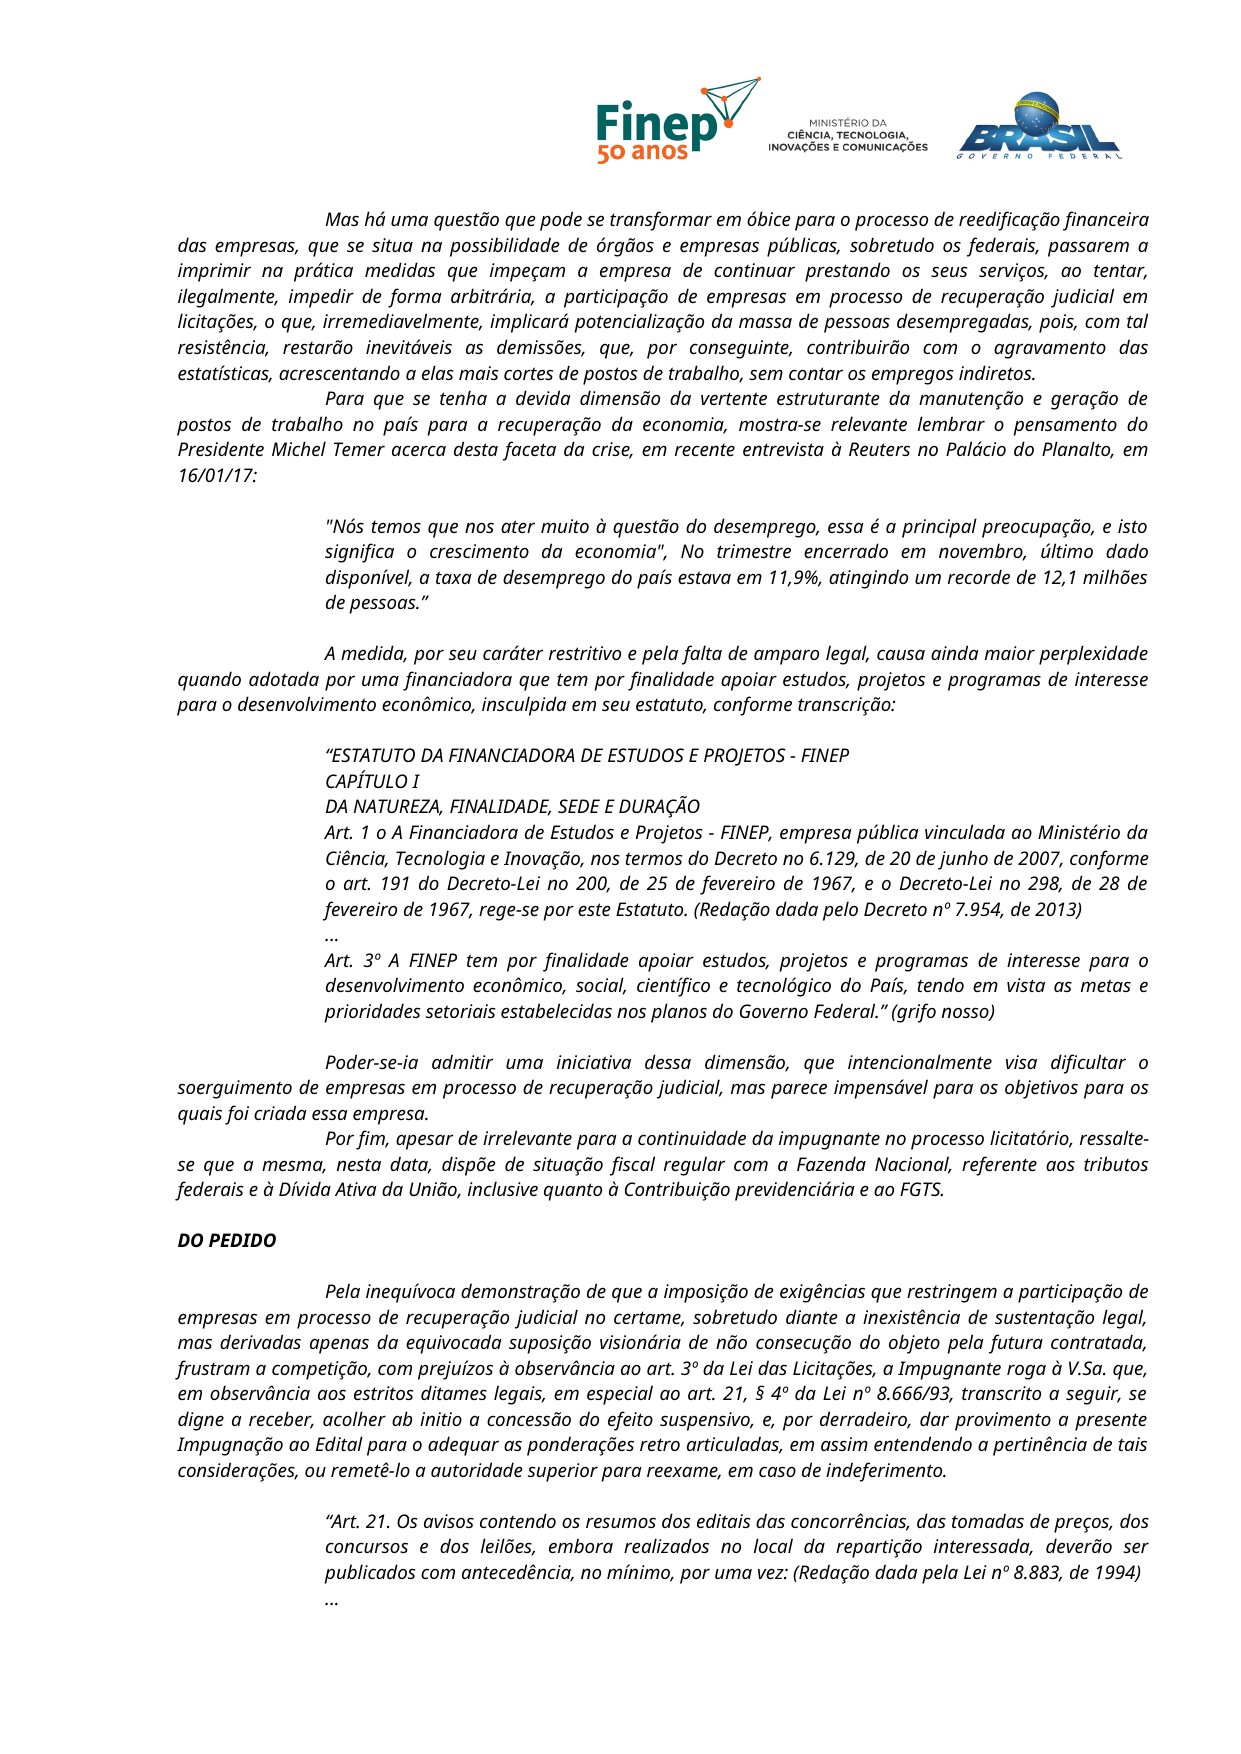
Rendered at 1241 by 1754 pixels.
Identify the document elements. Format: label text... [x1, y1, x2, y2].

text CAPÍTULO I [325, 768, 1152, 794]
text Art. 3º A FINEP tem por finalidade apoiar estudos, projetos e programas de interesse para o desenvolvimento econômico, social, científico e tecnológico do País, tendo em vista as metas e prioridades setoriais estabelecidas nos planos do Governo Federal.” (grifo nosso) [325, 947, 1152, 1023]
text Art. 1 o A Financiadora de Estudos e Projetos - FINEP, empresa pública vinculada ao Ministério da Ciência, Tecnologia e Inovação, nos termos do Decreto no 6.129, de 20 de junho de 2007, conforme o art. 191 do Decreto-Lei no 200, de 25 de fevereiro de 1967, e o Decreto-Lei no 298, de 28 de fevereiro de 1967, rege-se por este Estatuto. (Redação dada pelo Decreto nº 7.954, de 2013) [325, 819, 1152, 921]
text DA NATUREZA, FINALIDADE, SEDE E DURAÇÃO [325, 794, 1152, 819]
text Por fim, apesar de irrelevante para a continuidade da impugnante no processo licitatório, ressalte-se que a mesma, nesta data, dispõe de situação fiscal regular com a Fazenda Nacional, referente aos tributos federais e à Dívida Ativa da União, inclusive quanto à Contribuição previdenciária e ao FGTS. [177, 1126, 1152, 1202]
text A medida, por seu caráter restritivo e pela falta de amparo legal, causa ainda maior perplexidade quando adotada por uma financiadora que tem por finalidade apoiar estudos, projetos e programas de interesse para o desenvolvimento econômico, insculpida em seu estatuto, conforme transcrição: [177, 641, 1152, 717]
text Pela inequívoca demonstração de que a imposição de exigências que restringem a participação de empresas em processo de recuperação judicial no certame, sobretudo diante a inexistência de sustentação legal, mas derivadas apenas da equivocada suposição visionária de não consecução do objeto pela futura contratada, frustram a competição, com prejuízos à observância ao art. 3º da Lei das Licitações, a Impugnante roga à V.Sa. que, em observância aos estritos ditames legais, em especial ao art. 21, § 4º da Lei nº 8.666/93, transcrito a seguir, se digne a receber, acolher ab initio a concessão do efeito suspensivo, e, por derradeiro, dar provimento a presente Impugnação ao Edital para o adequar as ponderações retro articuladas, em assim entendendo a pertinência de tais considerações, ou remetê-lo a autoridade superior para reexame, em caso de indeferimento. [177, 1279, 1152, 1483]
text “ESTATUTO DA FINANCIADORA DE ESTUDOS E PROJETOS - FINEP [177, 743, 1152, 768]
text "Nós temos que nos ater muito à questão do desemprego, essa é a principal preocupação, e isto significa o crescimento da economia", No trimestre encerrado em novembro, último dado disponível, a taxa de desemprego do país estava em 11,9%, atingindo um recorde de 12,1 milhões de pessoas.” [325, 513, 1152, 615]
text ... [325, 1585, 1152, 1610]
text Poder-se-ia admitir uma iniciativa dessa dimensão, que intencionalmente visa dificultar o soerguimento de empresas em processo de recuperação judicial, mas parece impensável para os objetivos para os quais foi criada essa empresa. [177, 1049, 1152, 1126]
text “Art. 21. Os avisos contendo os resumos dos editais das concorrências, das tomadas de preços, dos concursos e dos leilões, embora realizados no local da repartição interessada, deverão ser publicados com antecedência, no mínimo, por uma vez: (Redação dada pela Lei nº 8.883, de 1994) [325, 1508, 1152, 1585]
text Mas há uma questão que pode se transformar em óbice para o processo de reedificação financeira das empresas, que se situa na possibilidade de órgãos e empresas públicas, sobretudo os federais, passarem a imprimir na prática medidas que impeçam a empresa de continuar prestando os seus serviços, ao tentar, ilegalmente, impedir de forma arbitrária, a participação de empresas em processo de recuperação judicial em licitações, o que, irremediavelmente, implicará potencialização da massa de pessoas desempregadas, pois, com tal resistência, restarão inevitáveis as demissões, que, por conseguinte, contribuirão com o agravamento das estatísticas, acrescentando a elas mais cortes de postos de trabalho, sem contar os empregos indiretos. [177, 207, 1152, 385]
text DO PEDIDO [177, 1228, 1152, 1253]
text ... [325, 921, 1152, 947]
text Para que se tenha a devida dimensão da vertente estruturante da manutenção e geração de postos de trabalho no país para a recuperação da economia, mostra-se relevante lembrar o pensamento do Presidente Michel Temer acerca desta faceta da crise, em recente entrevista à Reuters no Palácio do Planalto, em 16/01/17: [177, 385, 1152, 487]
